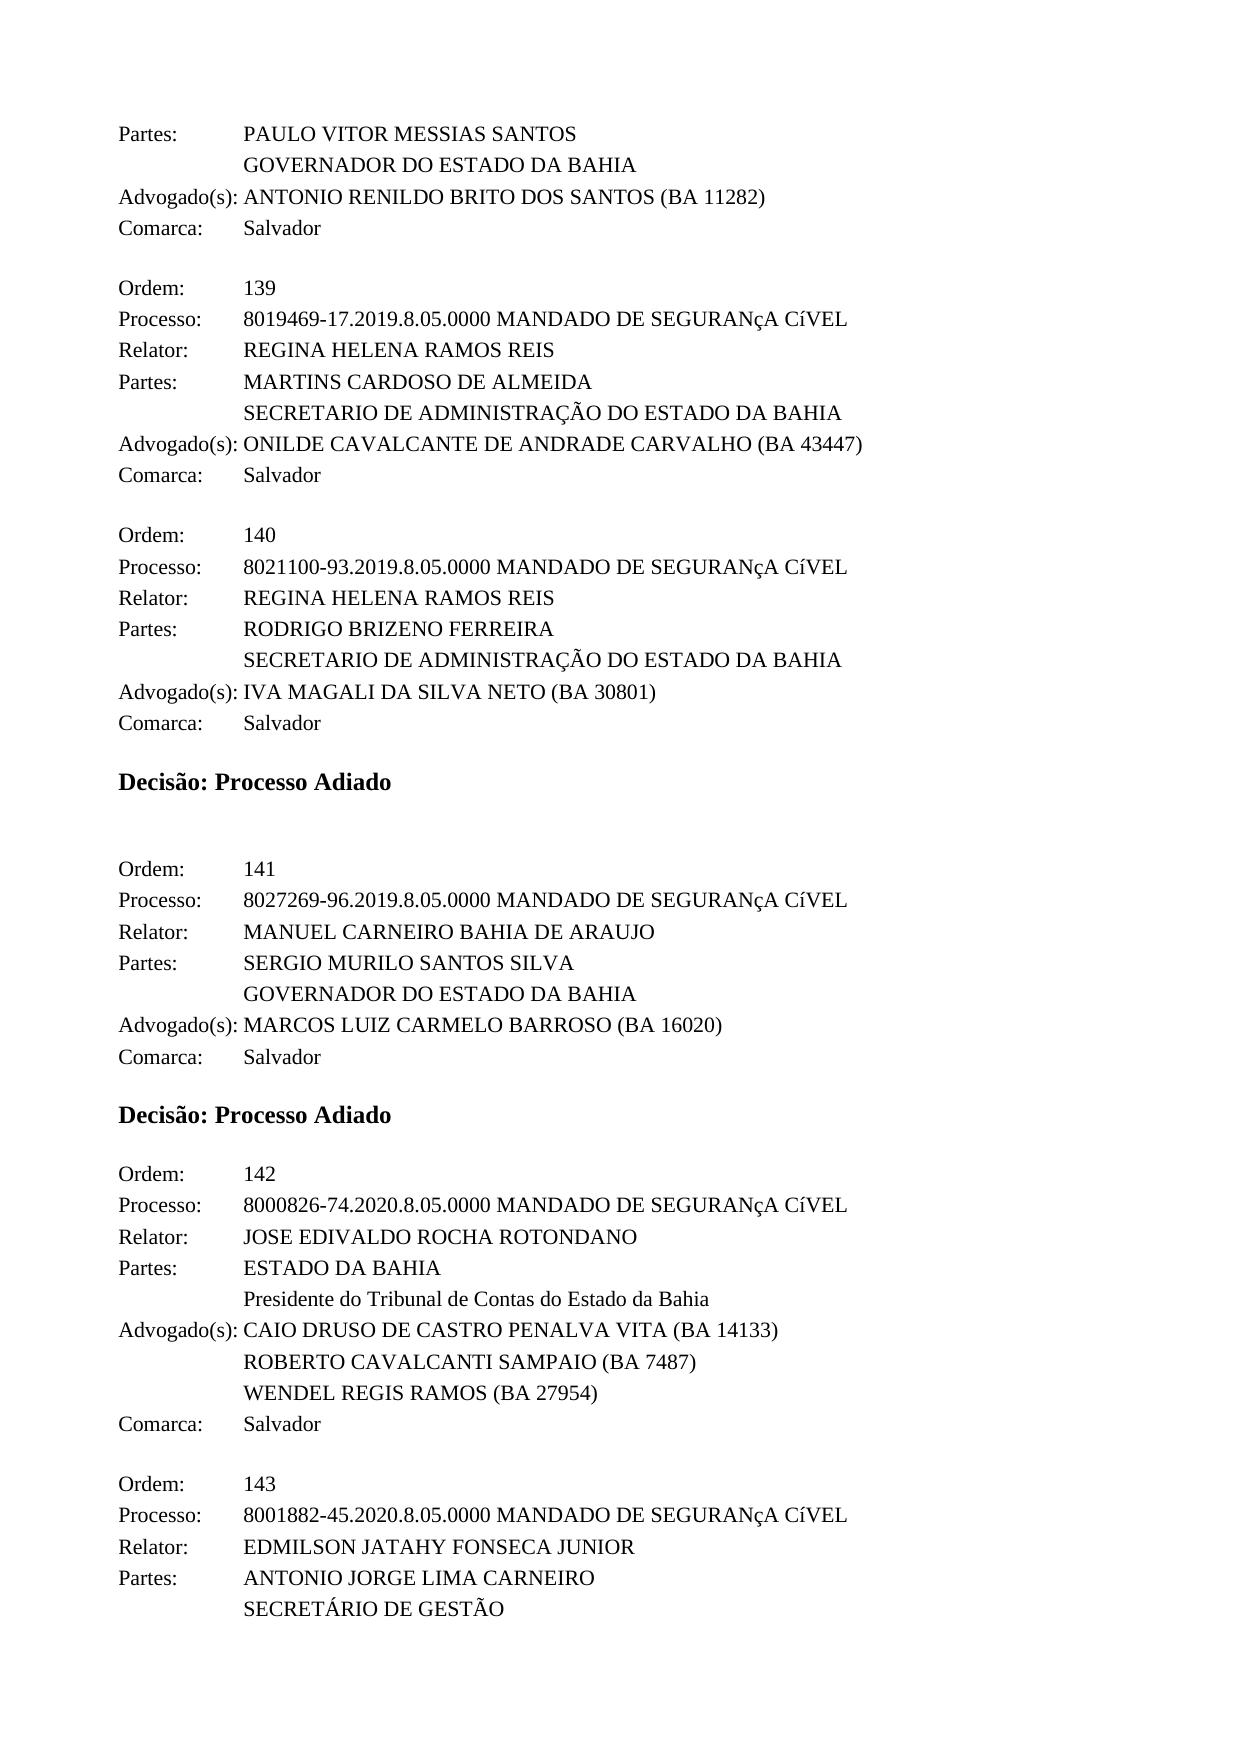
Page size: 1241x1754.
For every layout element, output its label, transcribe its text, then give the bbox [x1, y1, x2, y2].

table_cell REGINA HELENA RAMOS REIS [243, 582, 1240, 613]
table_cell Salvador [243, 459, 1240, 491]
table_cell JOSE EDIVALDO ROCHA ROTONDANO [243, 1221, 1240, 1252]
table_cell PAULO VITOR MESSIAS SANTOS [243, 118, 1240, 149]
table_cell Salvador [243, 1041, 1240, 1072]
table_cell WENDEL REGIS RAMOS (BA 27954) [243, 1377, 1240, 1408]
table_cell 8000826-74.2020.8.05.0000 MANDADO DE SEGURANçA CíVEL [243, 1189, 1240, 1221]
table_cell Advogado(s): [118, 676, 243, 707]
table_cell Advogado(s): [118, 1009, 243, 1041]
table_cell SECRETARIO DE ADMINISTRAÇÃO DO ESTADO DA BAHIA [243, 397, 1240, 428]
table_cell SECRETARIO DE ADMINISTRAÇÃO DO ESTADO DA BAHIA [243, 644, 1240, 676]
table_cell [118, 1283, 243, 1314]
table_cell GOVERNADOR DO ESTADO DA BAHIA [243, 978, 1240, 1009]
table_cell [118, 1377, 243, 1408]
table_cell RODRIGO BRIZENO FERREIRA [243, 613, 1240, 644]
table_cell SERGIO MURILO SANTOS SILVA [243, 947, 1240, 978]
table_cell 8027269-96.2019.8.05.0000 MANDADO DE SEGURANçA CíVEL [243, 884, 1240, 916]
table_cell [118, 397, 243, 428]
table_cell ANTONIO RENILDO BRITO DOS SANTOS (BA 11282) [243, 181, 1240, 212]
table_cell Partes: [118, 1252, 243, 1283]
table_cell Partes: [118, 366, 243, 397]
table_header Ordem: [118, 853, 243, 884]
text Decisão: Processo Adiado [118, 767, 1122, 796]
table_cell MARTINS CARDOSO DE ALMEIDA [243, 366, 1240, 397]
table_cell Processo: [118, 1189, 243, 1221]
table_cell Partes: [118, 1562, 243, 1593]
table_cell Salvador [243, 1408, 1240, 1439]
table_cell Comarca: [118, 459, 243, 491]
table_cell Comarca: [118, 212, 243, 243]
table_cell MANUEL CARNEIRO BAHIA DE ARAUJO [243, 916, 1240, 947]
table_cell Comarca: [118, 707, 243, 738]
table_cell Relator: [118, 1221, 243, 1252]
table_cell Salvador [243, 212, 1240, 243]
table_cell EDMILSON JATAHY FONSECA JUNIOR [243, 1531, 1240, 1562]
table_cell Salvador [243, 707, 1240, 738]
table_cell Relator: [118, 582, 243, 613]
table_cell Partes: [118, 118, 243, 149]
table_cell Relator: [118, 334, 243, 366]
table_cell ESTADO DA BAHIA [243, 1252, 1240, 1283]
table_cell Partes: [118, 947, 243, 978]
table_cell Partes: [118, 613, 243, 644]
table_cell 8001882-45.2020.8.05.0000 MANDADO DE SEGURANçA CíVEL [243, 1499, 1240, 1531]
table_cell [118, 978, 243, 1009]
table_header 143 [243, 1468, 1240, 1499]
table_cell [118, 149, 243, 181]
table_cell ROBERTO CAVALCANTI SAMPAIO (BA 7487) [243, 1346, 1240, 1377]
table_cell REGINA HELENA RAMOS REIS [243, 334, 1240, 366]
table_cell Advogado(s): [118, 181, 243, 212]
table_cell GOVERNADOR DO ESTADO DA BAHIA [243, 149, 1240, 181]
table_cell Advogado(s): [118, 1314, 243, 1346]
text Decisão: Processo Adiado [118, 1101, 1122, 1129]
table_cell IVA MAGALI DA SILVA NETO (BA 30801) [243, 676, 1240, 707]
table_cell SECRETÁRIO DE GESTÃO [243, 1593, 1240, 1624]
table_cell [118, 1593, 243, 1624]
table_cell Processo: [118, 1499, 243, 1531]
table_cell Comarca: [118, 1041, 243, 1072]
table_cell Presidente do Tribunal de Contas do Estado da Bahia [243, 1283, 1240, 1314]
table_cell Comarca: [118, 1408, 243, 1439]
table_cell CAIO DRUSO DE CASTRO PENALVA VITA (BA 14133) [243, 1314, 1240, 1346]
table_cell 8021100-93.2019.8.05.0000 MANDADO DE SEGURANçA CíVEL [243, 551, 1240, 582]
table_cell ANTONIO JORGE LIMA CARNEIRO [243, 1562, 1240, 1593]
table_header 139 [243, 272, 1240, 303]
table_cell [118, 1346, 243, 1377]
table_header Ordem: [118, 1158, 243, 1189]
table_cell Processo: [118, 884, 243, 916]
table_cell Processo: [118, 303, 243, 334]
table_cell Processo: [118, 551, 243, 582]
table_header 140 [243, 519, 1240, 551]
table_cell Relator: [118, 916, 243, 947]
table_cell 8019469-17.2019.8.05.0000 MANDADO DE SEGURANçA CíVEL [243, 303, 1240, 334]
table_header 141 [243, 853, 1240, 884]
table_header Ordem: [118, 1468, 243, 1499]
table_header 142 [243, 1158, 1240, 1189]
table_cell Relator: [118, 1531, 243, 1562]
table_cell [118, 644, 243, 676]
table_header Ordem: [118, 519, 243, 551]
table_cell ONILDE CAVALCANTE DE ANDRADE CARVALHO (BA 43447) [243, 428, 1240, 459]
table_cell Advogado(s): [118, 428, 243, 459]
table_header Ordem: [118, 272, 243, 303]
table_cell MARCOS LUIZ CARMELO BARROSO (BA 16020) [243, 1009, 1240, 1041]
